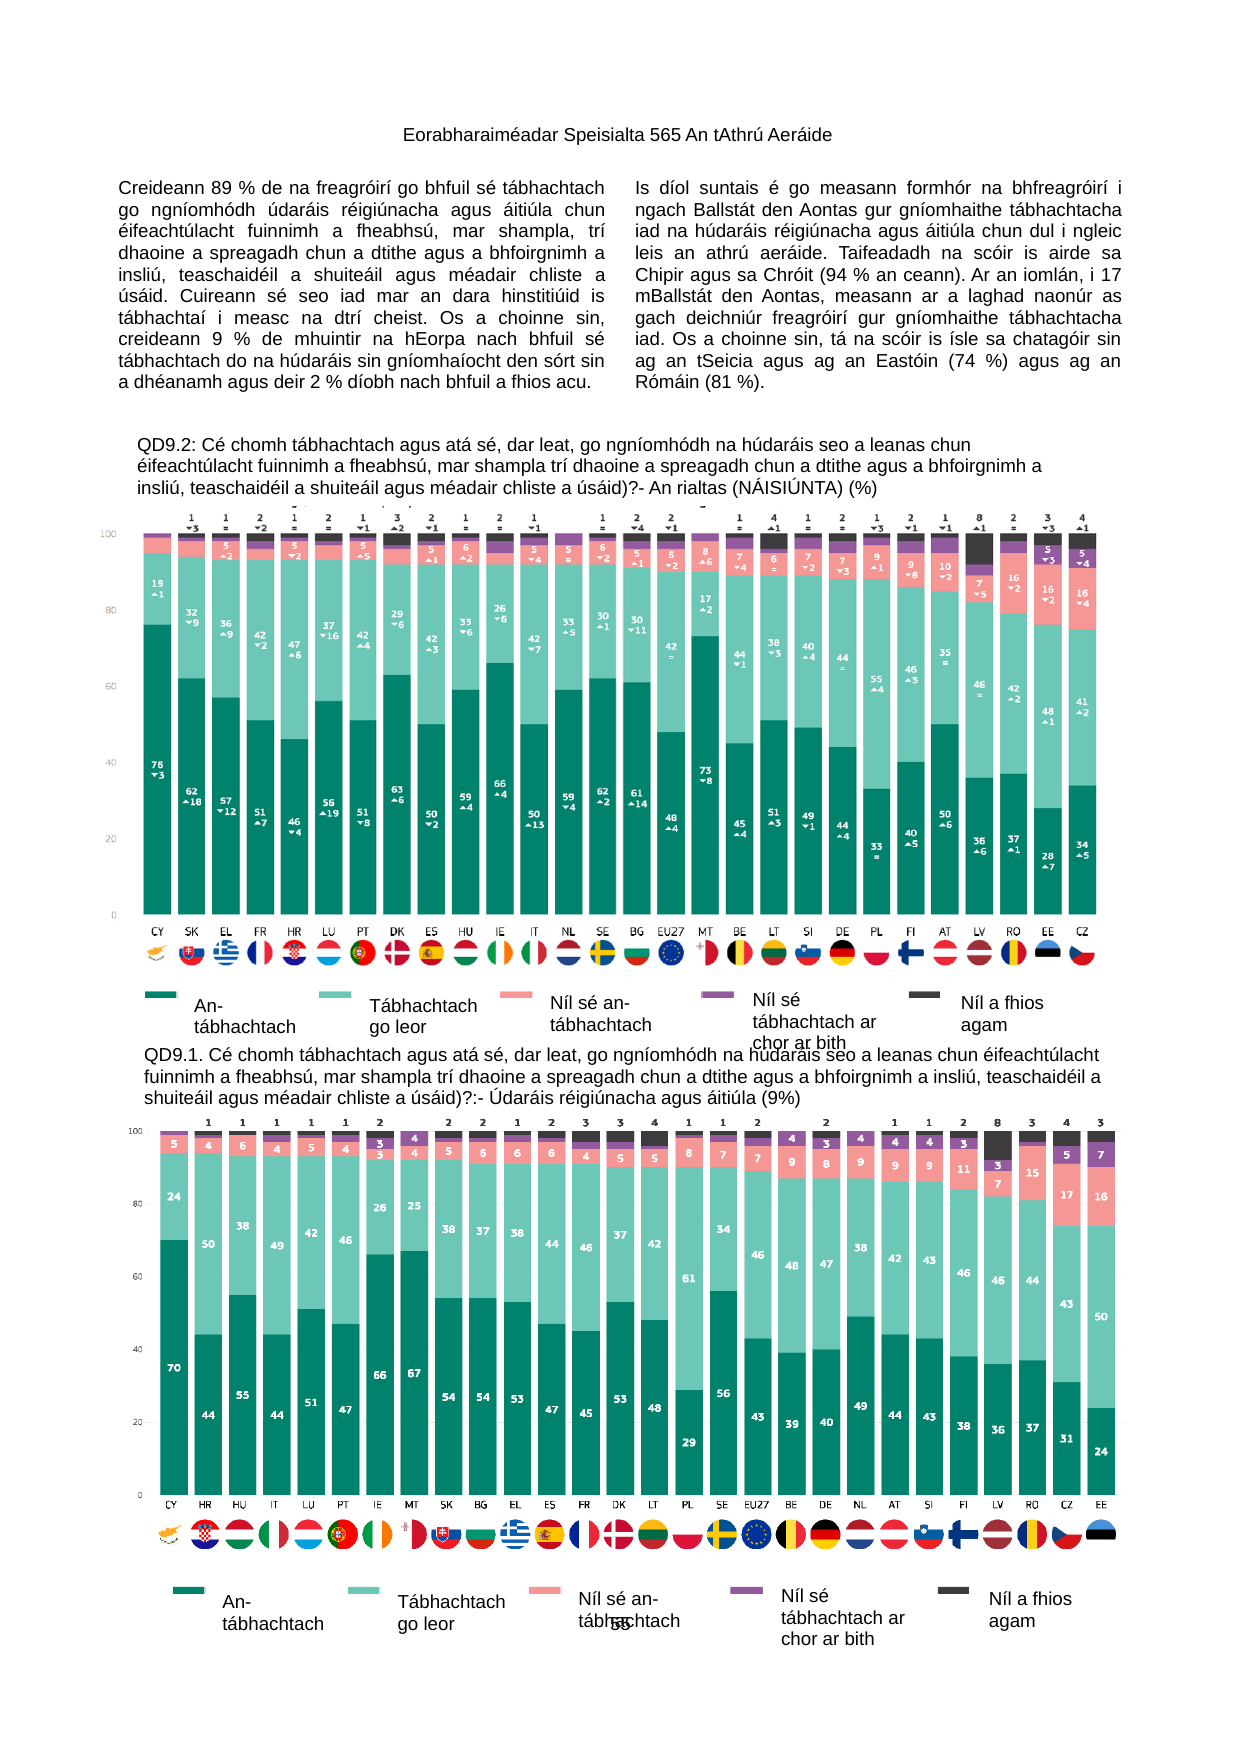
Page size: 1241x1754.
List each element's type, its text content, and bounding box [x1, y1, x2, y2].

picture [167, 1584, 975, 1596]
picture [139, 989, 946, 1000]
picture [114, 1111, 1125, 1554]
text Creideann 89 % de na freagróirí go bhfuil sé tábhachtach go ngníomhódh údaráis réigiúnacha agus áitiúla chun éifeachtúlacht fuinnimh a fheabhsú, mar shampla, trí dhaoine a spreagadh chun a dtithe agus a bhfoirgnimh a insliú, teaschaidéil a shuiteáil agus méadair chliste a úsáid. Cuireann sé seo iad mar an dara hinstitiúid is tábhachtaí i measc na dtrí cheist. Os a choinne sin, creideann 9 % de mhuintir na hEorpa nach bhfuil sé tábhachtach do na húdaráis sin gníomhaíocht den sórt sin a dhéanamh agus deir 2 % díobh nach bhfuil a fhios acu. [118, 177, 605, 393]
picture [91, 506, 1114, 972]
text Is díol suntais é go measann formhór na bhfreagróirí i ngach Ballstát den Aontas gur gníomhaithe tábhachtacha iad na húdaráis réigiúnacha agus áitiúla chun dul i ngleic leis an athrú aeráide. Taifeadadh na scóir is airde sa Chipir agus sa Chróit (94 % an ceann). Ar an iomlán, i 17 mBallstát den Aontas, measann ar a laghad naonúr as gach deichniúr freagróirí gur gníomhaithe tábhachtacha iad. Os a choinne sin, tá na scóir is ísle sa chatagóir sin ag an tSeicia agus ag an Eastóin (74 %) agus ag an Rómáin (81 %). [635, 177, 1122, 393]
